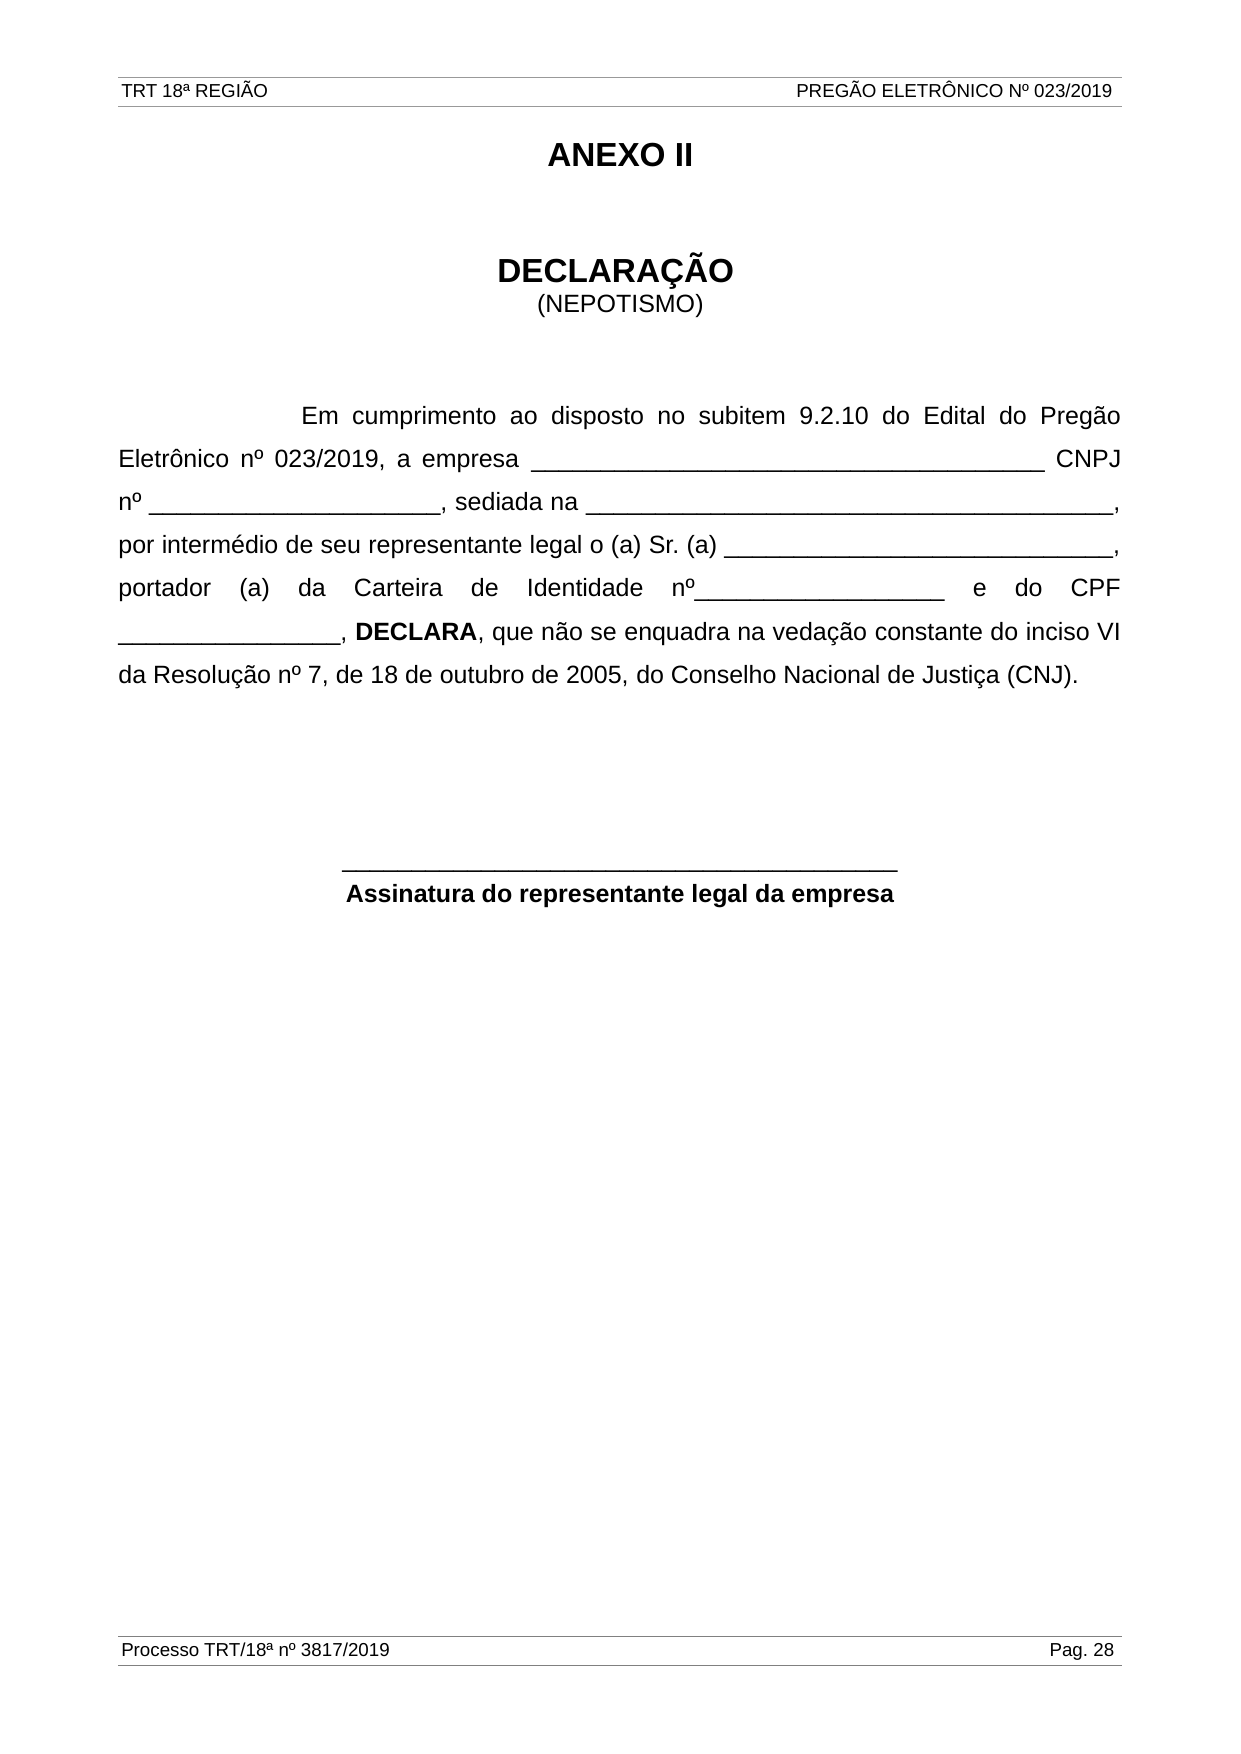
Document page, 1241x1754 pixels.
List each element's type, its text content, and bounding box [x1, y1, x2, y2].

text ANEXO II [118, 136, 1122, 174]
text Assinatura do representante legal da empresa [118, 873, 1122, 908]
text DECLARAÇÃO [118, 251, 1122, 289]
text ________________________________________ [118, 844, 1122, 873]
text Em cumprimento ao disposto no subitem 9.2.10 do Edital do Pregão Eletrônico nº 023/2019, a empresa _____________________________________ CNPJ nº _____________________, sediada na ______________________________________, por intermédio de seu representante legal o (a) Sr. (a) ____________________________, portador (a) da Carteira de Identidade nº__________________ e do CPF ________________, DECLARA, que não se enquadra na vedação constante do inciso VI da Resolução nº 7, de 18 de outubro de 2005, do Conselho Nacional de Justiça (CNJ). [118, 401, 1122, 688]
text (NEPOTISMO) [118, 289, 1122, 318]
